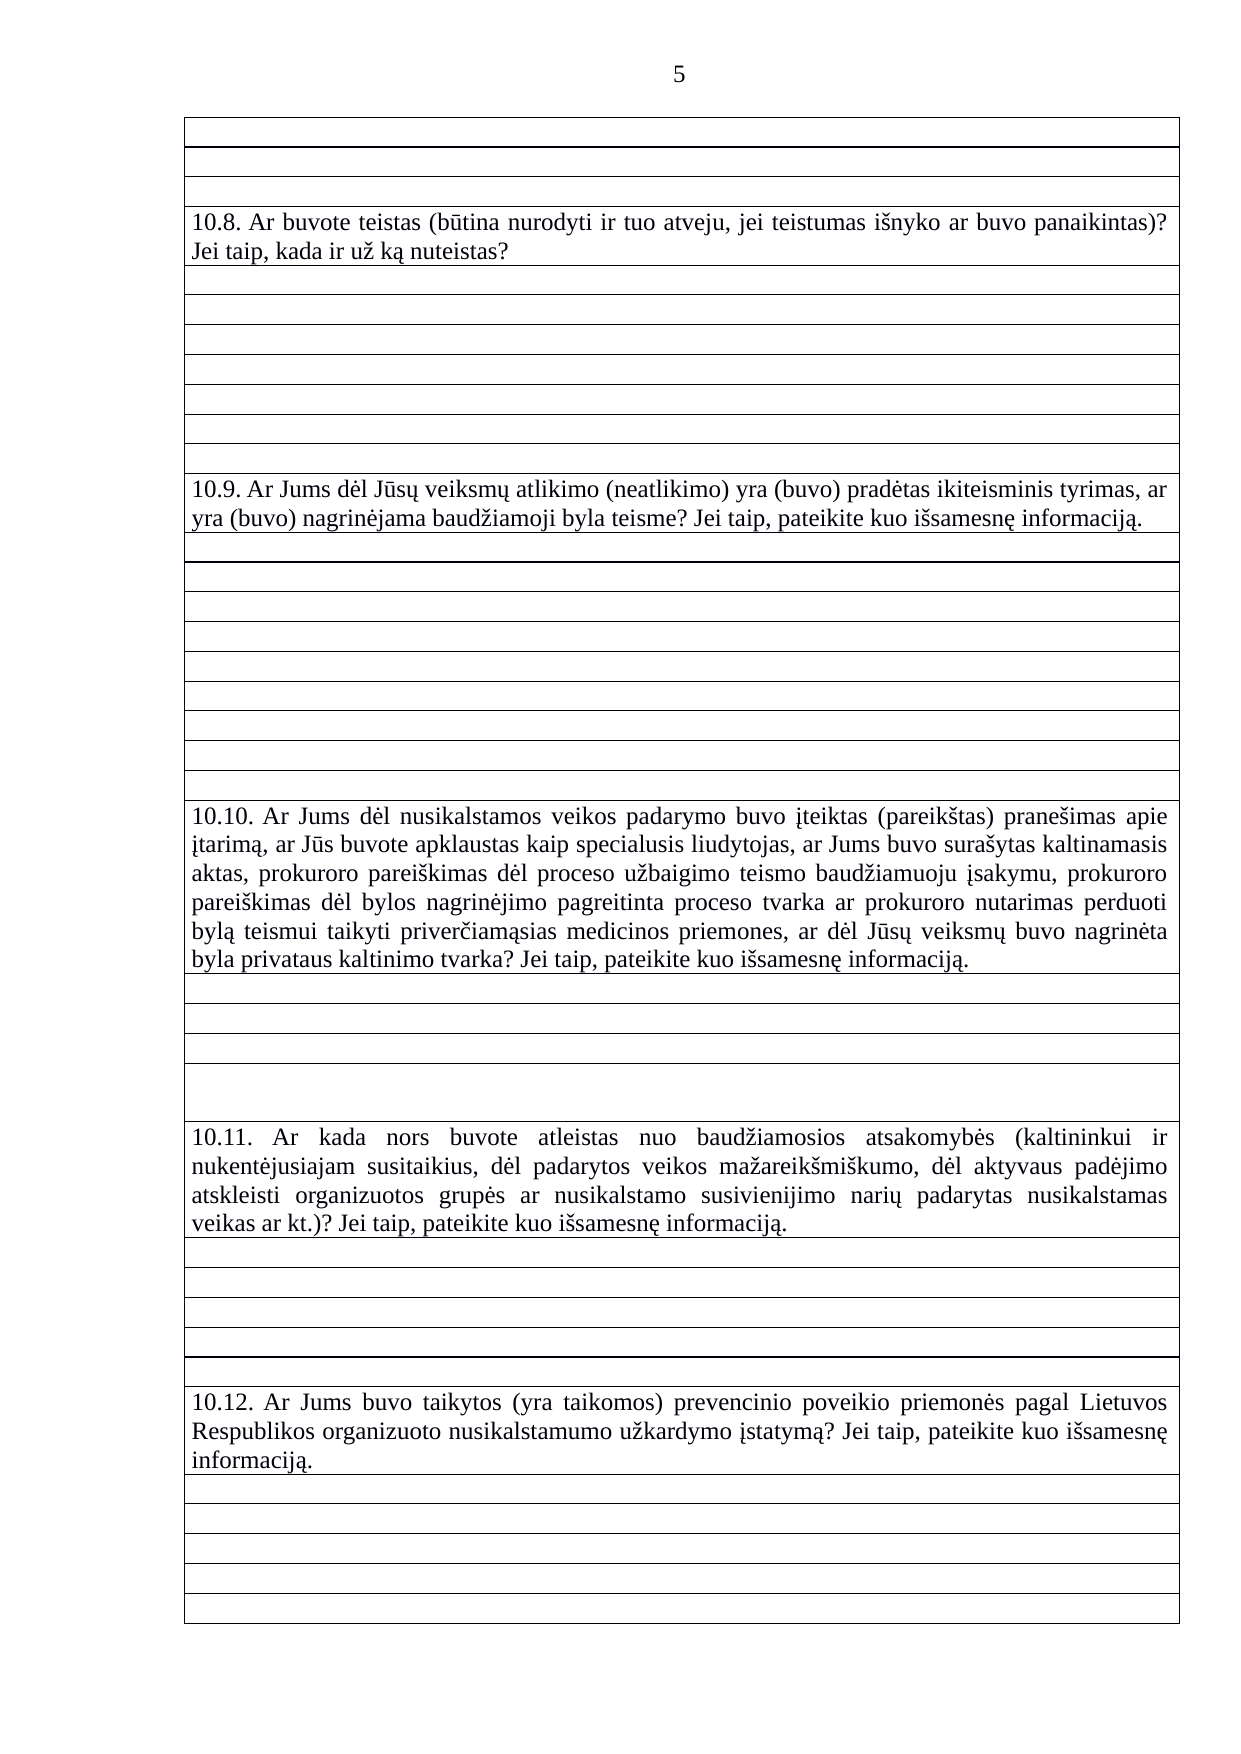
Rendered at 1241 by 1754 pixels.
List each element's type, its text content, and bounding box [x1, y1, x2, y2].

table_cell [185, 415, 1179, 443]
table_cell [185, 1534, 1179, 1563]
table_cell [185, 355, 1179, 384]
table_cell [185, 1238, 1179, 1267]
table_cell [185, 1564, 1179, 1593]
table_cell [185, 682, 1179, 710]
table_cell [185, 1594, 1179, 1622]
table_cell [185, 1064, 1179, 1121]
table_cell [185, 771, 1179, 800]
table_cell [185, 177, 1179, 206]
table_cell [185, 1358, 1179, 1386]
table_cell [185, 1475, 1179, 1503]
table_cell 10.12. Ar Jums buvo taikytos (yra taikomos) prevencinio poveikio priemonės pagal Lietuvos Respublikos organizuoto nusikalstamumo užkardymo įstatymą? Jei taip, pateikite kuo išsamesnę informaciją. [185, 1387, 1179, 1473]
table_cell 10.8. Ar buvote teistas (būtina nurodyti ir tuo atveju, jei teistumas išnyko ar buvo panaikintas)? Jei taip, kada ir už ką nuteistas? [185, 207, 1179, 264]
table_cell [185, 385, 1179, 413]
table_cell [185, 1298, 1179, 1327]
table_cell [185, 325, 1179, 354]
table_cell [185, 652, 1179, 681]
table_cell [185, 1328, 1179, 1356]
table_cell [185, 711, 1179, 740]
table_cell [185, 592, 1179, 621]
table_cell [185, 741, 1179, 770]
table_cell 10.9. Ar Jums dėl Jūsų veiksmų atlikimo (neatlikimo) yra (buvo) pradėtas ikiteisminis tyrimas, ar yra (buvo) nagrinėjama baudžiamoji byla teisme? Jei taip, pateikite kuo išsamesnę informaciją. [185, 474, 1179, 532]
table_cell [185, 148, 1179, 176]
table_cell [185, 266, 1179, 294]
table_cell [185, 622, 1179, 651]
table_cell [185, 118, 1179, 146]
table_cell [185, 563, 1179, 591]
table_cell [185, 1268, 1179, 1297]
table_cell 10.10. Ar Jums dėl nusikalstamos veikos padarymo buvo įteiktas (pareikštas) pranešimas apie įtarimą, ar Jūs buvote apklaustas kaip specialusis liudytojas, ar Jums buvo surašytas kaltinamasis aktas, prokuroro pareiškimas dėl proceso užbaigimo teismo baudžiamuoju įsakymu, prokuroro pareiškimas dėl bylos nagrinėjimo pagreitinta proceso tvarka ar prokuroro nutarimas perduoti bylą teismui taikyti priverčiamąsias medicinos priemones, ar dėl Jūsų veiksmų buvo nagrinėta byla privataus kaltinimo tvarka? Jei taip, pateikite kuo išsamesnę informaciją. [185, 801, 1179, 973]
table_cell [185, 1504, 1179, 1533]
table_cell [185, 974, 1179, 1003]
table_cell [185, 533, 1179, 561]
table_cell [185, 1004, 1179, 1033]
table_cell 10.11. Ar kada nors buvote atleistas nuo baudžiamosios atsakomybės (kaltininkui ir nukentėjusiajam susitaikius, dėl padarytos veikos mažareikšmiškumo, dėl aktyvaus padėjimo atskleisti organizuotos grupės ar nusikalstamo susivienijimo narių padarytas nusikalstamas veikas ar kt.)? Jei taip, pateikite kuo išsamesnę informaciją. [185, 1122, 1179, 1237]
table_cell [185, 444, 1179, 473]
table_cell [185, 295, 1179, 324]
table_cell [185, 1034, 1179, 1063]
